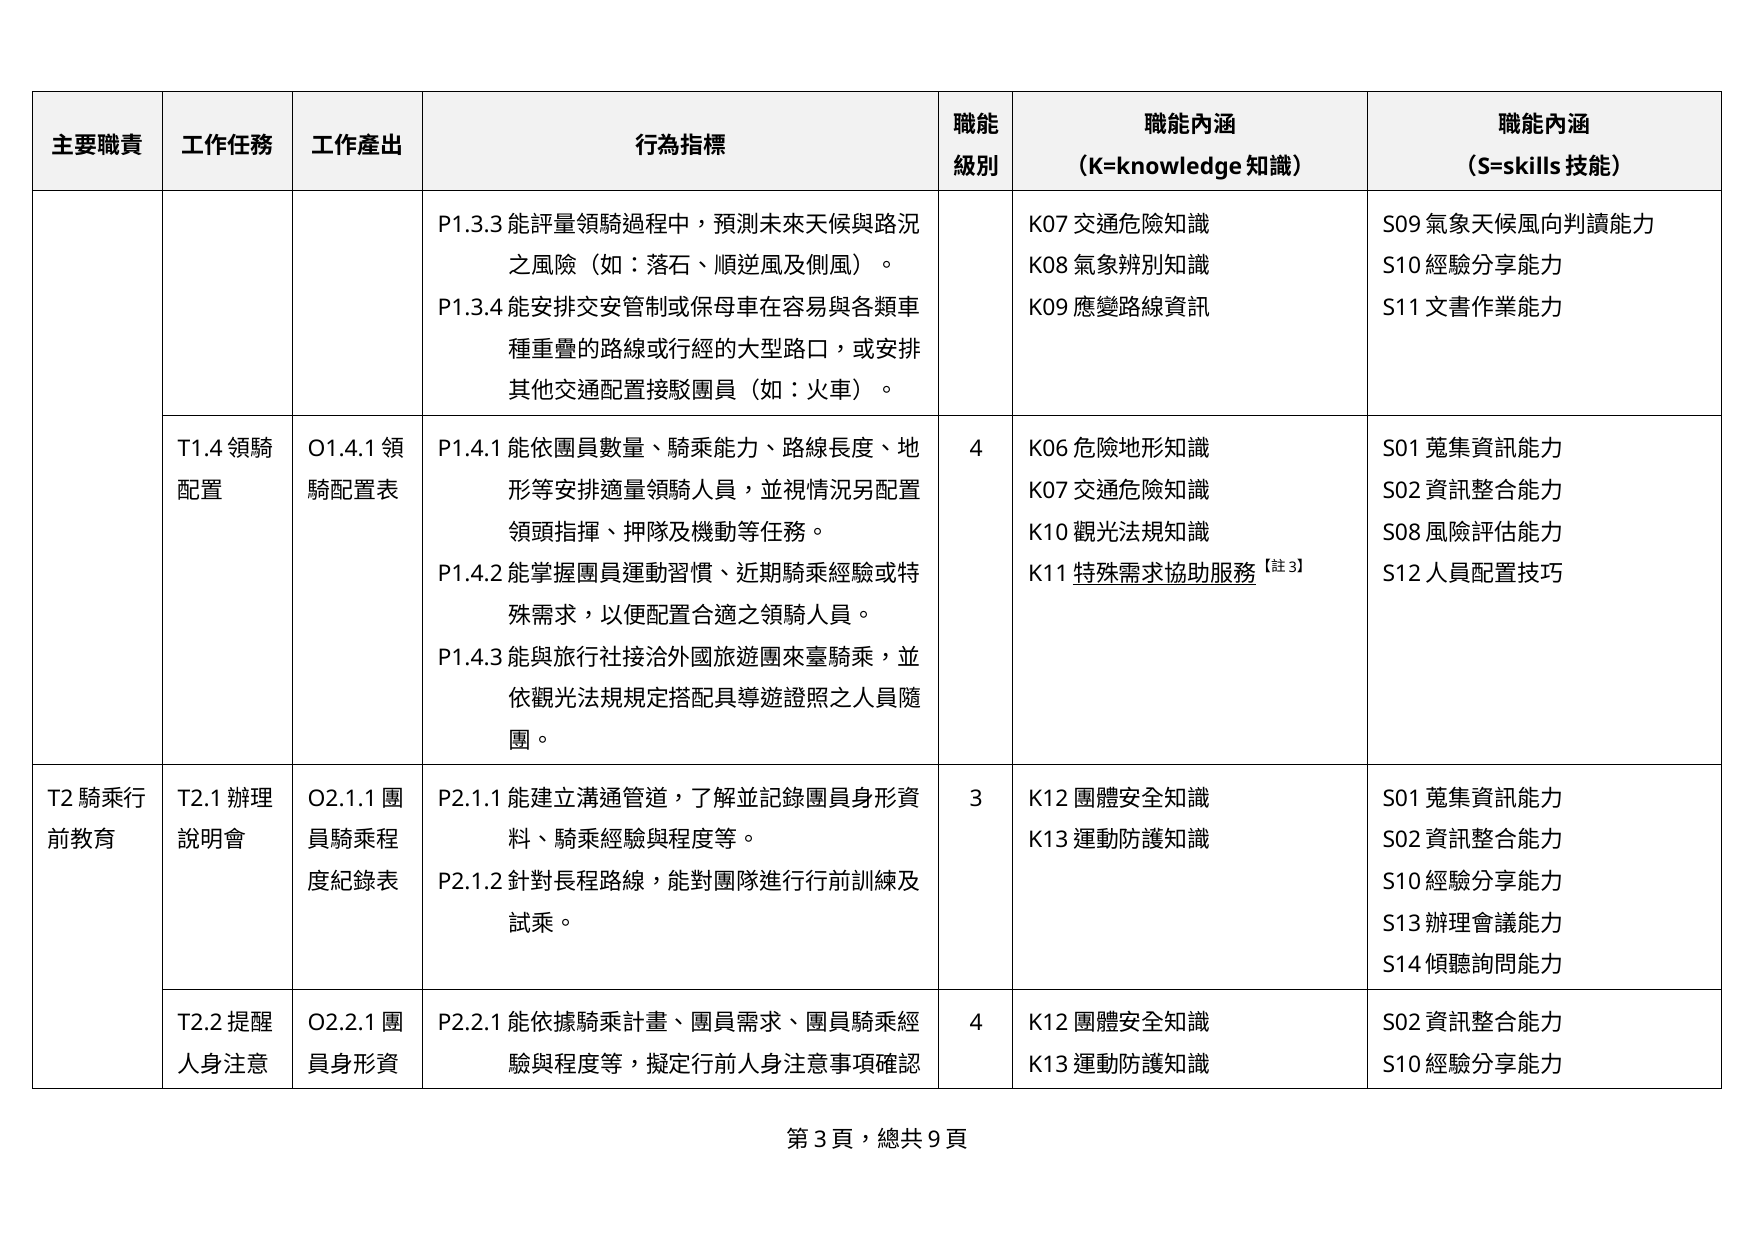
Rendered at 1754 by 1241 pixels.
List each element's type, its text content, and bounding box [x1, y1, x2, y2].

table_cell 4 [939, 990, 1012, 1088]
table_cell K12團體安全知識 K13運動防護知識 [1013, 765, 1367, 988]
table_header 行為指標 [423, 92, 938, 190]
table_cell S01蒐集資訊能力 S02資訊整合能力 S08風險評估能力 S12人員配置技巧 [1368, 416, 1721, 764]
table_cell P1.3.3能評量領騎過程中，預測未來天候與路況之風險（如：落石、順逆風及側風）。 P1.3.4能安排交安管制或保母車在容易與各類車種重疊的路線或行經的大型路口，或安排其他交通配置接駁團員（如：火車）。 [423, 191, 938, 415]
table_header 工作產出 [293, 92, 422, 190]
table_cell [33, 191, 162, 764]
table_cell 4 [939, 416, 1012, 764]
table_cell S01蒐集資訊能力 S02資訊整合能力 S10經驗分享能力 S13辦理會議能力 S14傾聽詢問能力 [1368, 765, 1721, 988]
table_header 工作任務 [163, 92, 292, 190]
table_cell T2.1辦理說明會 [163, 765, 292, 988]
table_header 職能內涵 （S=skills技能） [1368, 92, 1721, 190]
table_cell [293, 191, 422, 415]
table_cell S02資訊整合能力 S10經驗分享能力 [1368, 990, 1721, 1088]
table_cell O2.2.1團員身形資 [293, 990, 422, 1088]
table_cell O2.1.1團員騎乘程度紀錄表 [293, 765, 422, 988]
table_cell 3 [939, 765, 1012, 988]
table_cell K06危險地形知識 K07交通危險知識 K10觀光法規知識 K11特殊需求協助服務【註3】 [1013, 416, 1367, 764]
table_cell [163, 191, 292, 415]
table_cell T2騎乘行前教育 [33, 765, 162, 1088]
table_cell T1.4領騎配置 [163, 416, 292, 764]
table_cell T2.2提醒人身注意 [163, 990, 292, 1088]
table_cell K07交通危險知識 K08氣象辨別知識 K09應變路線資訊 [1013, 191, 1367, 415]
table_cell P2.2.1能依據騎乘計畫、團員需求、團員騎乘經驗與程度等，擬定行前人身注意事項確認 [423, 990, 938, 1088]
table_cell P1.4.1能依團員數量、騎乘能力、路線長度、地形等安排適量領騎人員，並視情況另配置領頭指揮、押隊及機動等任務。 P1.4.2能掌握團員運動習慣、近期騎乘經驗或特殊需求，以便配置合適之領騎人員。 P1.4.3能與旅行社接洽外國旅遊團來臺騎乘，並依觀光法規規定搭配具導遊證照之人員隨團。 [423, 416, 938, 764]
table_cell S09氣象天候風向判讀能力 S10經驗分享能力 S11文書作業能力 [1368, 191, 1721, 415]
table_header 主要職責 [33, 92, 162, 190]
table_header 職能 級別 [939, 92, 1012, 190]
table_header 職能內涵 （K=knowledge知識） [1013, 92, 1367, 190]
table_cell [939, 191, 1012, 415]
table_cell O1.4.1領騎配置表 [293, 416, 422, 764]
table_cell P2.1.1能建立溝通管道，了解並記錄團員身形資料、騎乘經驗與程度等。 P2.1.2針對長程路線，能對團隊進行行前訓練及試乘。 [423, 765, 938, 988]
table_cell K12團體安全知識 K13運動防護知識 [1013, 990, 1367, 1088]
